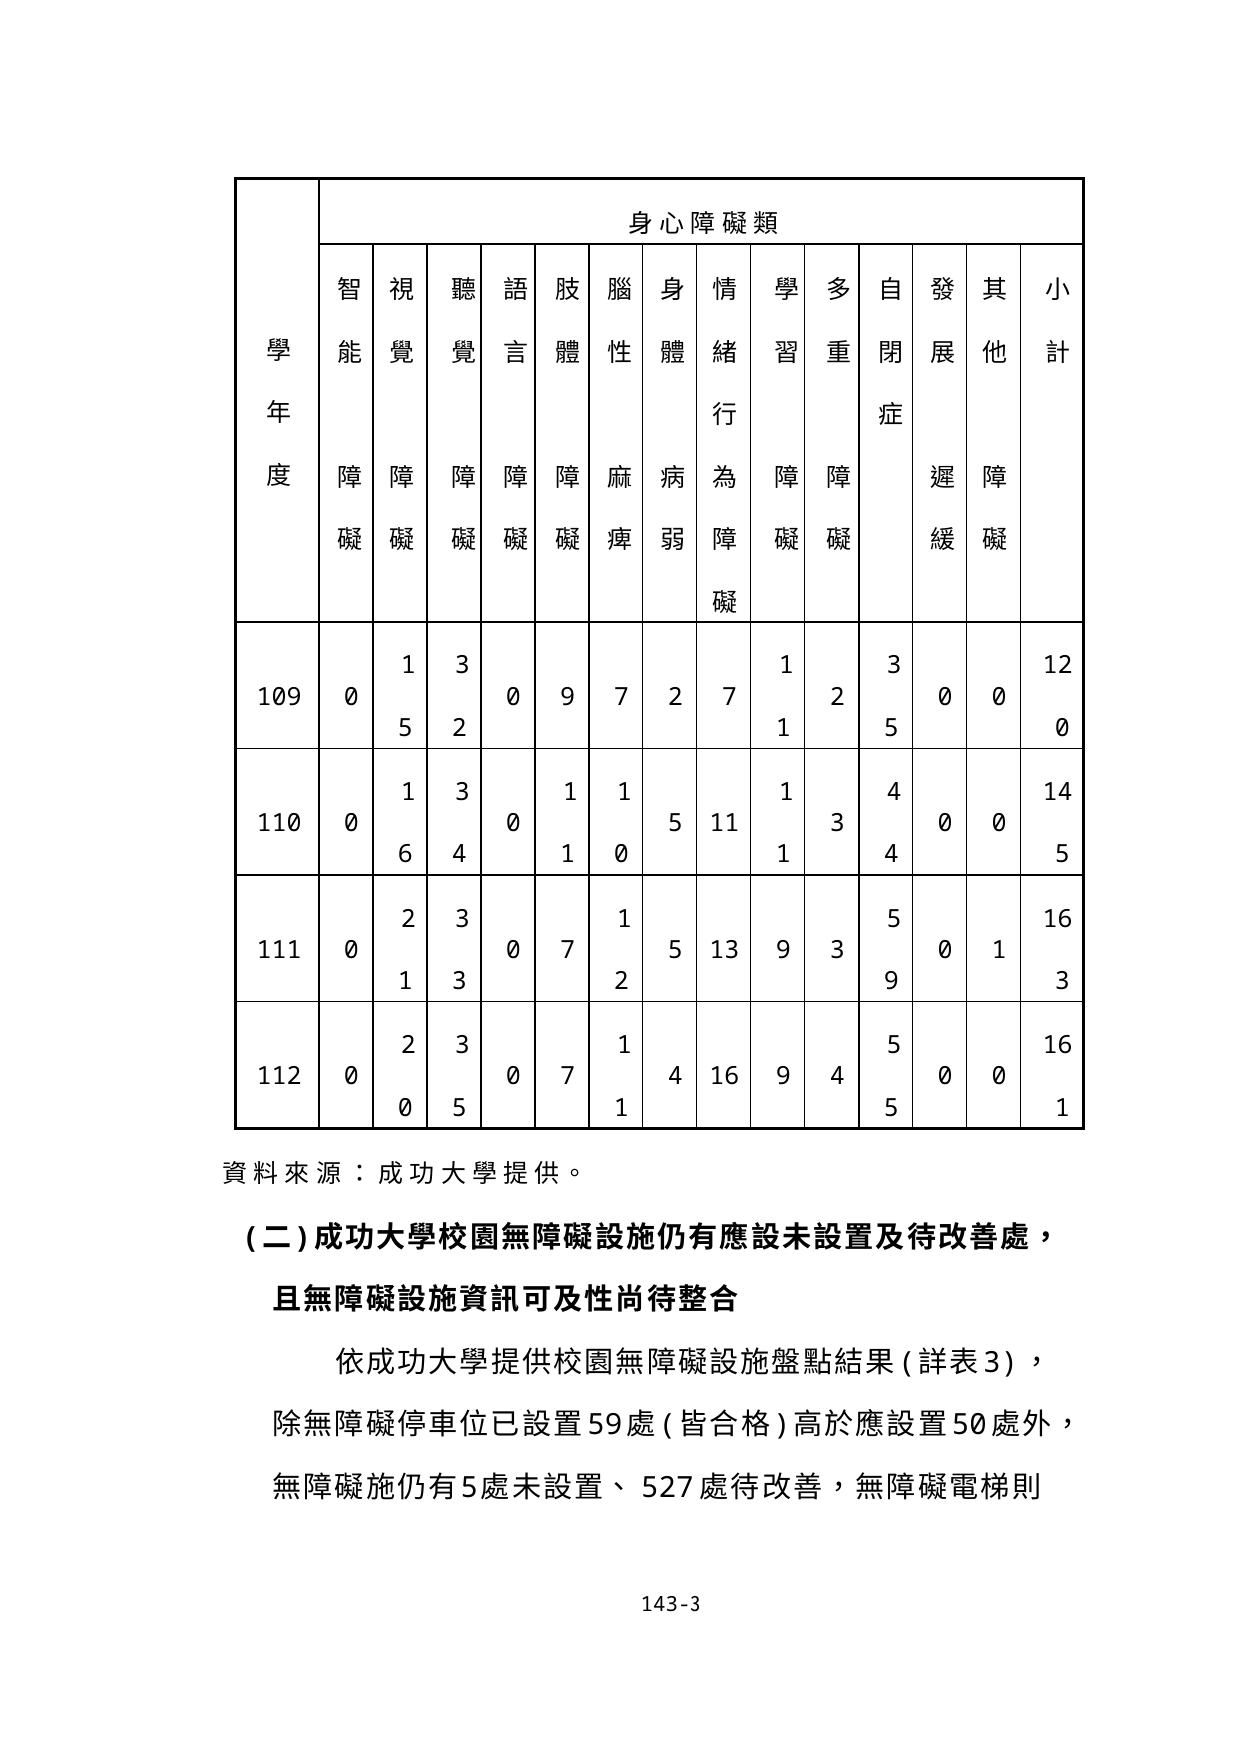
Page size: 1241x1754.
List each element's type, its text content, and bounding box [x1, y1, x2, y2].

table_cell 161 [1021, 1002, 1082, 1127]
table_cell 0 [482, 623, 534, 747]
table_cell 34 [428, 749, 480, 874]
table_cell 情緒行為障礙 [697, 245, 750, 621]
table_cell 163 [1021, 876, 1082, 1001]
table_cell 12 [590, 876, 642, 1001]
table_cell 145 [1021, 749, 1082, 874]
table_cell 0 [320, 1002, 372, 1127]
table_cell 11 [751, 623, 804, 747]
text 依成功大學提供校園無障礙設施盤點結果(詳表3)，除無障礙停車位已設置59處(皆合格)高於應設置50處外，無障礙施仍有5處未設置、527處待改善，無障礙電梯則有1處未設置、57處待改善，允宜儘速改善。另校園無障礙坡道及無障礙電梯可於該校網站友善校園地圖-校園無障礙地圖查詢，然無障礙停車位位置及數量資訊則公布於總務處事務組停車管理業務網頁，為利查詢允宜併入校園無障礙地圖，以提升無障礙設施資訊可及性。 [266, 1318, 1063, 1505]
table_cell 語言 障礙 [482, 245, 534, 621]
table_cell 13 [697, 876, 750, 1001]
table_cell 3 [805, 876, 858, 1001]
table_cell 5 [643, 876, 696, 1001]
table_cell 0 [967, 749, 1020, 874]
table_cell 20 [374, 1002, 426, 1127]
text 資料來源：成功大學提供。 [198, 1130, 1063, 1193]
table_cell 109 [237, 623, 318, 747]
table_cell 2 [643, 623, 696, 747]
table_cell 11 [751, 749, 804, 874]
table_cell 11 [697, 749, 750, 874]
table_cell 112 [237, 1002, 318, 1127]
table_cell 5 [643, 749, 696, 874]
table_cell 32 [428, 623, 480, 747]
table_cell 聽覺 障礙 [428, 245, 480, 621]
table_cell 16 [697, 1002, 750, 1127]
text (二)成功大學校園無障礙設施仍有應設未設置及待改善處，且無障礙設施資訊可及性尚待整合 [236, 1193, 1063, 1318]
table_cell 33 [428, 876, 480, 1001]
table_cell 0 [913, 749, 966, 874]
table_cell 7 [536, 1002, 588, 1127]
table_header 學 年 度 [237, 180, 318, 621]
table_cell 0 [913, 876, 966, 1001]
table_cell 111 [237, 876, 318, 1001]
table_cell 腦性 麻痺 [590, 245, 642, 621]
table_cell 其他 障礙 [967, 245, 1020, 621]
table_cell 44 [860, 749, 912, 874]
table_cell 自閉症 [860, 245, 912, 621]
table_cell 0 [482, 749, 534, 874]
table_cell 16 [374, 749, 426, 874]
table_cell 視覺 障礙 [374, 245, 426, 621]
table_cell 35 [428, 1002, 480, 1127]
table_cell 11 [536, 749, 588, 874]
table_cell 小計 [1021, 245, 1082, 621]
table_cell 120 [1021, 623, 1082, 747]
table_cell 9 [536, 623, 588, 747]
table_cell 3 [805, 749, 858, 874]
table_cell 21 [374, 876, 426, 1001]
table_cell 0 [967, 623, 1020, 747]
table_cell 0 [913, 1002, 966, 1127]
table_cell 110 [237, 749, 318, 874]
table_cell 35 [860, 623, 912, 747]
table_cell 多重 障礙 [805, 245, 858, 621]
table_cell 學習 障礙 [751, 245, 804, 621]
table_cell 0 [320, 876, 372, 1001]
table_cell 智能 障礙 [320, 245, 372, 621]
table_cell 肢體 障礙 [536, 245, 588, 621]
table_header 身心障礙類 [320, 180, 1082, 243]
table_cell 發展 遲緩 [913, 245, 966, 621]
table_cell 1 [967, 876, 1020, 1001]
table_cell 0 [913, 623, 966, 747]
table_cell 0 [320, 749, 372, 874]
table_cell 0 [482, 876, 534, 1001]
table_cell 7 [590, 623, 642, 747]
table_cell 0 [320, 623, 372, 747]
table_cell 11 [590, 1002, 642, 1127]
table_cell 9 [751, 1002, 804, 1127]
table_cell 0 [482, 1002, 534, 1127]
table_cell 4 [805, 1002, 858, 1127]
table_cell 身體 病弱 [643, 245, 696, 621]
table_cell 15 [374, 623, 426, 747]
table_cell 10 [590, 749, 642, 874]
table_cell 4 [643, 1002, 696, 1127]
table_cell 9 [751, 876, 804, 1001]
table_cell 7 [536, 876, 588, 1001]
table_cell 59 [860, 876, 912, 1001]
table_cell 55 [860, 1002, 912, 1127]
table_cell 0 [967, 1002, 1020, 1127]
table_cell 7 [697, 623, 750, 747]
table_cell 2 [805, 623, 858, 747]
